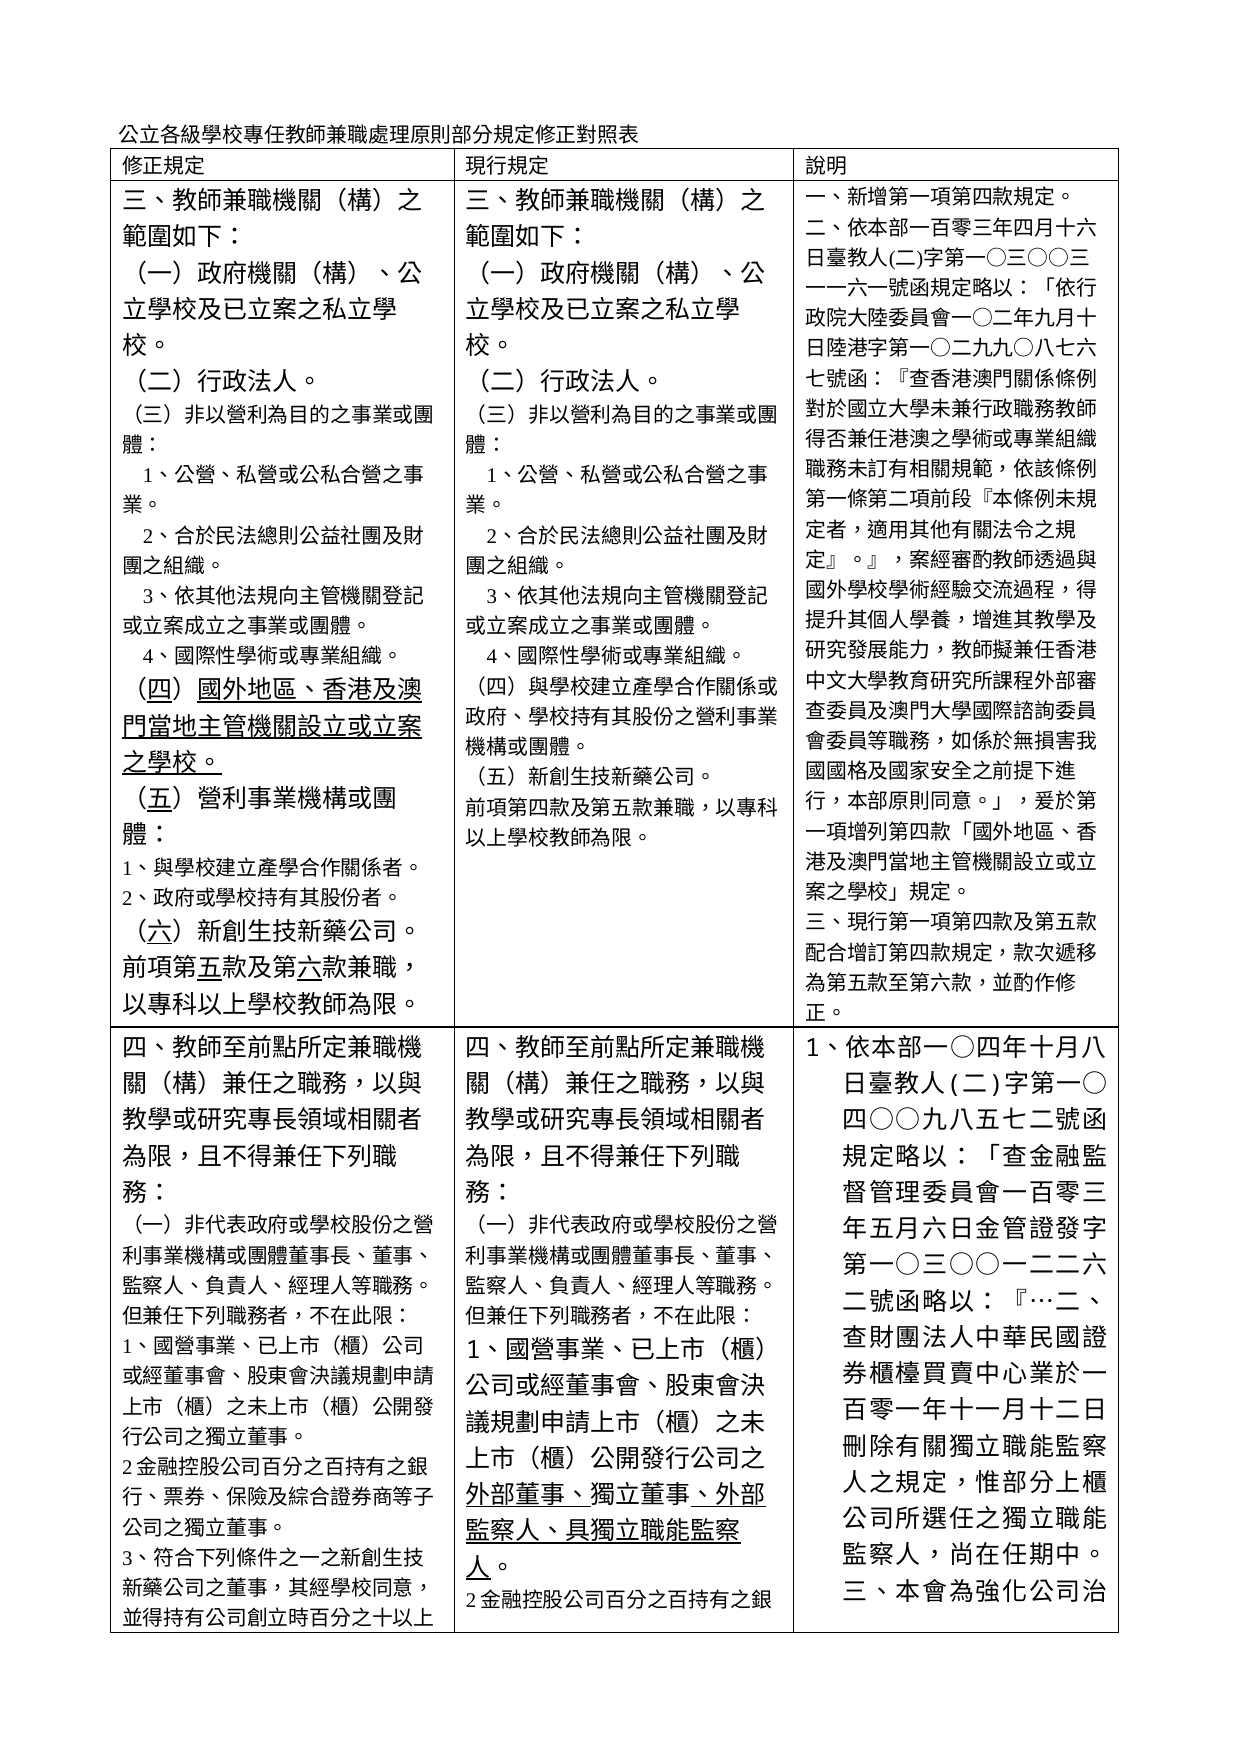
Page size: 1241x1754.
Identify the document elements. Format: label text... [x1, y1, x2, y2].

table_cell 一、新增第一項第四款規定。 二、依本部一百零三年四月十六日臺教人(二)字第一○三○○三一一六一號函規定略以：「依行政院大陸委員會一○二年九月十日陸港字第一○二九九○八七六七號函：『查香港澳門關係條例對於國立大學未兼行政職務教師得否兼任港澳之學術或專業組織職務未訂有相關規範，依該條例第一條第二項前段『本條例未規定者，適用其他有關法令之規定』。』，案經審酌教師透過與國外學校學術經驗交流過程，得提升其個人學養，增進其教學及研究發展能力，教師擬兼任香港中文大學教育研究所課程外部審查委員及澳門大學國際諮詢委員會委員等職務，如係於無損害我國國格及國家安全之前提下進行，本部原則同意。」，爰於第一項增列第四款「國外地區、香港及澳門當地主管機關設立或立案之學校」規定。 三、現行第一項第四款及第五款配合增訂第四款規定，款次遞移為第五款至第六款，並酌作修正。 [794, 181, 1118, 1026]
table_header 現行規定 [455, 149, 793, 179]
table_cell 三、教師兼職機關（構）之範圍如下： （一）政府機關（構）、公立學校及已立案之私立學校。 （二）行政法人。 （三）非以營利為目的之事業或團體： 1、公營、私營或公私合營之事業。 2、合於民法總則公益社團及財團之組織。 3、依其他法規向主管機關登記或立案成立之事業或團體。 4、國際性學術或專業組織。 （四）國外地區、香港及澳門當地主管機關設立或立案之學校。 （五）營利事業機構或團體： 1、與學校建立產學合作關係者。 2、政府或學校持有其股份者。 （六）新創生技新藥公司。 前項第五款及第六款兼職，以專科以上學校教師為限。 [111, 181, 454, 1026]
text 公立各級學校專任教師兼職處理原則部分規定修正對照表 [118, 118, 1122, 148]
table_cell 依本部一○四年十月八日臺教人(二)字第一○四○○九八五七二號函規定略以：「查金融監督管理委員會一百零三年五月六日金管證發字第一○三○○一二二六二號函略以：『…二、查財團法人中華民國證券櫃檯買賣中心業於一百零一年十一月十二日刪除有關獨立職能監察人之規定，惟部分上櫃公司所選任之獨立職能監察人，尚在任期中。三、本會為強化公司治 [794, 1028, 1118, 1632]
table_header 說明 [794, 149, 1118, 179]
table_cell 四、教師至前點所定兼職機關（構）兼任之職務，以與教學或研究專長領域相關者為限，且不得兼任下列職務： （一）非代表政府或學校股份之營利事業機構或團體董事長、董事、監察人、負責人、經理人等職務。但兼任下列職務者，不在此限： 1、國營事業、已上市（櫃）公司或經董事會、股東會決議規劃申請上市（櫃）之未上市（櫃）公開發行公司之獨立董事。 2金融控股公司百分之百持有之銀行、票券、保險及綜合證券商等子公司之獨立董事。 3、符合下列條件之一之新創生技新藥公司之董事，其經學校同意，並得持有公司創立時百分之十以上 [111, 1028, 454, 1632]
table_header 修正規定 [111, 149, 454, 179]
table_cell 三、教師兼職機關（構）之範圍如下： （一）政府機關（構）、公立學校及已立案之私立學校。 （二）行政法人。 （三）非以營利為目的之事業或團體： 1、公營、私營或公私合營之事業。 2、合於民法總則公益社團及財團之組織。 3、依其他法規向主管機關登記或立案成立之事業或團體。 4、國際性學術或專業組織。 （四）與學校建立產學合作關係或政府、學校持有其股份之營利事業機構或團體。 （五）新創生技新藥公司。 前項第四款及第五款兼職，以專科以上學校教師為限。 [455, 181, 793, 1026]
table_cell 四、教師至前點所定兼職機關（構）兼任之職務，以與教學或研究專長領域相關者為限，且不得兼任下列職務： （一）非代表政府或學校股份之營利事業機構或團體董事長、董事、監察人、負責人、經理人等職務。但兼任下列職務者，不在此限： 1、國營事業、已上市（櫃）公司或經董事會、股東會決議規劃申請上市（櫃）之未上市（櫃）公開發行公司之外部董事、獨立董事、外部監察人、具獨立職能監察人。 2金融控股公司百分之百持有之銀 [455, 1028, 793, 1632]
